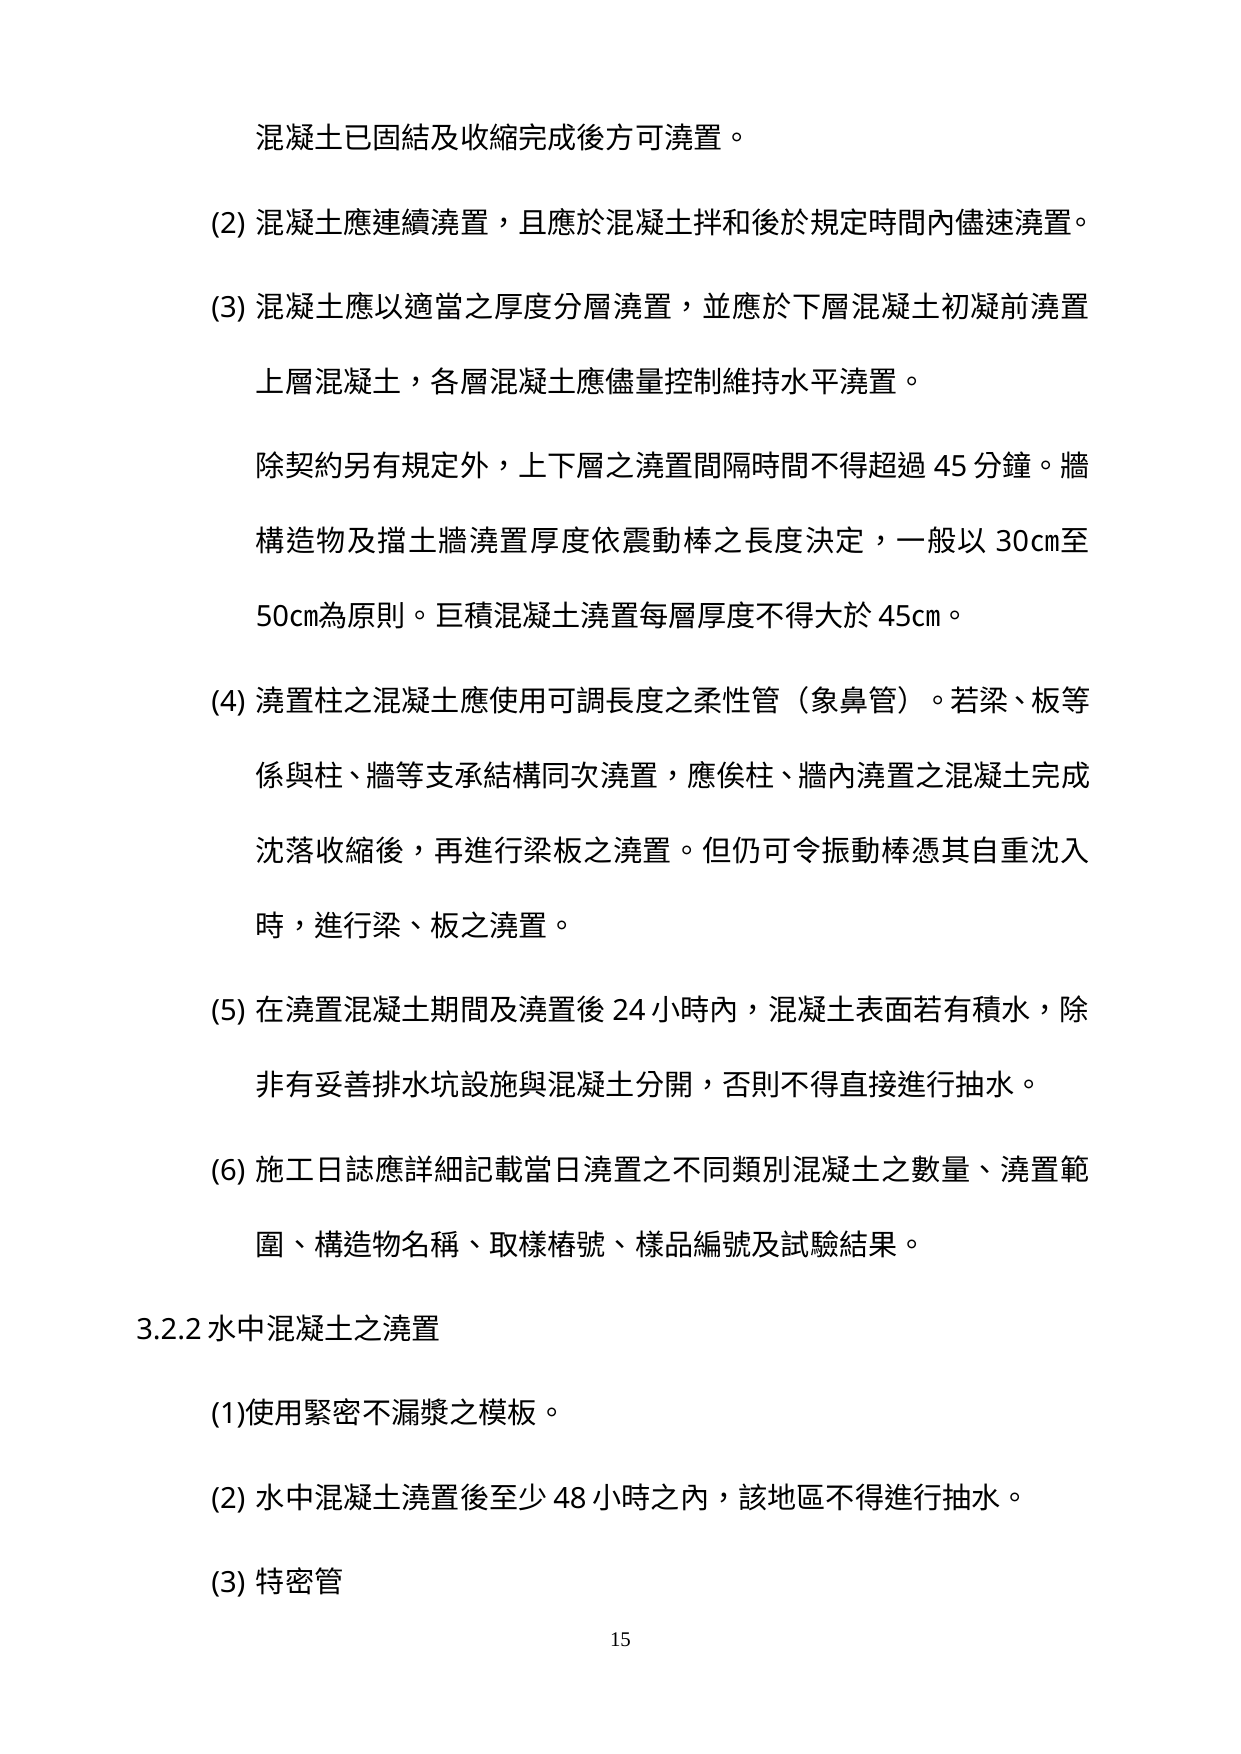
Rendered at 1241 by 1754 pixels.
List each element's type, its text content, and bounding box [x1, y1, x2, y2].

table_header [1093, 89, 1157, 1617]
table_header [86, 89, 133, 1617]
table_header 經濟部水利署施工規範 第03310章 結構用混凝土 92年04月07日經水工字第09205001810號函頒 96年04月20日經水工字第09605002150號函修訂 102年11月22日經水工字第10205270970號函修訂 104年11月30日經水工字第10405293570號函修訂 105年09月02日經水工字第10505207090號函修訂 109年02月13日經水工字第10905030160號函修訂 111年01月28日經水工字第11105041470號函修訂 1. 通則 1.1 本章概要 說明場鑄混凝土之材料、設備、施工及檢驗等相關規定。 1.2 工作範圍 包括混凝土之拌和、輸送、澆置、搗實、表面修飾、養護、接縫處理、止水帶、檢驗、評估及混凝土附屬品等相關工作。 1.3 相關章節 第03150章 混凝土附屬品 1.4 相關準則 (1) CNS 61卜特蘭水泥 (2) CNS 486粗細粒料篩析法 (3) CNS 490粗粒料（37.5mm以下）洛杉磯磨損試驗法 (4) CNS 491粒料內小於試驗篩75μm CNS 386材料含量試驗法(水洗法) (5) CNS 1167 使用硫酸鈉或硫酸鎂之粒料健度試驗法 (6) CNS 1171 粒料中土塊與易碎顆粒試驗法 (7) CNS 1174 新拌混凝土取樣法 (8) CNS 1176 混凝土坍度試驗法 (9) CNS 1231 工地混凝土試體製作及養護法 (10) CNS 1232 混凝土圓柱試體抗壓強度檢驗法 (11) CNS 1237混凝土拌和用水試驗法 (12) CNS 1238 混凝土鑽心試體及鋸切長條試體取樣法 (13) CNS 1240 混凝土粒料 (14) CNS 1241混凝土鑽心試體長度之測定法 (15) CNS 3036混凝土用飛灰及天然或煆燒卜作嵐攙和物 (16) CNS 3090預拌混凝土 (17) CNS 3091 混凝土用輸氣附加劑 (18) CNS 5646混凝土內之棒形振動器 (19) CNS 5648混凝土模板振動器 (20) CNS 12283混凝土用化學摻料 (21) CNS 11297混凝土圓柱試體蓋平法 (22) CNS 12549 混凝土及水泥砂漿用水淬高爐爐碴粉 (23) CNS 12891 混凝土配比設計準則 (24) CNS 12833流動化混凝土用化學摻料 (25) CNS 13407 細粒料中水溶性氯離子含量試驗法 (26) CNS 13465 新拌混凝土中水溶性氯離子含量試驗法 (27) CNS 13618 粒料之潛在鹼質與二氧化矽反應性試驗法（化學法） (28) CNS 13961 混凝土拌和用水 (29) CNS 14703硬固水泥砂漿及混凝土中水溶性氯離子含量試驗法 (30) CNS 15286 水硬性混合水泥 1.5 資料送審 1.5.1 拌和廠資料 廠商應依據CNS 3090之規定提送有關混凝土組成材料來源及拌和計畫書，供監造單位審核。該計畫書應說明拌和廠資格、設備型式、位置、所採用之拌和設備與單位產量及材料供應資料。 1.5.2 相關試驗報告 (1)驗證報告 供應單一工程混凝土總量≧5,000m3之拌和廠，應檢附經政府機關、財團法人或學術機構等驗證單位依據CNS 3090驗證合格之證明文件，經監造單位審核通過後方得供料；驗證單位應通過依標準法授權之產品驗證單位認證機構認證。 混凝土總量<5,000m3者得由拌和廠自備資料送審，應檢送符合CNS 3090之自主檢查表及廠商確認單，送機關備查。 (2)配比設計 A.當同一規格之混凝土，其契約總量大於2,000m3時，須進行配比設計，惟數量在2,000m3以下或屬緊急工程經機關同意者，廠商得提送相同拌和廠1年內經監造單位核可之配比設計。 B.預力混凝土無論數量多寡，均須進行配比設計。 C.配比設計須符合CNS 12891之規定。 D.配比設計所提送資料中至少須包括下列資料： a.水泥、礦物摻料及化學摻料：提出符合本規範之證明文件或試驗報告。 b.粒料物理性質試驗結果。 c.粗、細粒料之級配資料，列成表格或線圖。 d.粒料、礦物摻料與水泥之比重。 e.水與膠結料之重量比。 f.坍度。 g.混凝土抗壓強度(fc’) 。 h.配比設計之要求平均抗壓強度(fcr’) 1.5.3 其他送審文件： (1)廠商與預拌混凝土廠所訂之合約，使用影本時需加蓋與正本相符章。 (2)預拌混凝土品質保證書(附件一)。 (3)預拌混凝土產製之工廠登記證影本。 (4)混凝土送貨單(附件二)。 送貨單應包含下列資料: A.預拌混凝土公司名稱及廠名、廠址、電話。 B.交貨單編號(或契約編號)、車次。 C.日期。 D.車牌號碼、總重、空重及淨重。 E.工程名稱及地點。 F.混凝土之等級(如SCC等級)或配比編號。 G.混凝土數量(交貨及累計數量)：以立方公尺計。 H.混凝土裝運時間(出廠、到達、卸料完成)。 I.規格(28日強度、設計坍度、最大粒徑、設計坍流度、水膠(灰)比)。 J.材料型式與重量(水泥、爐石、飛灰、附加劑) K.骨材重(3分石、6分、細骨材、用水量) 2. 產品 2.1 材料 2.1.1混凝土材料規格 混凝土拌和材料包括水泥、粒料、水、化學摻料及礦物摻料等，各種組成材料與拌和水用量、粒料尺寸及坍度或坍流度等應按照配比設計及試拌結果之數值，本款下表之各項數據僅供配比設計時之參考。 2.1.2水泥 (1)除契約另有規定外，一般構造物所使用之水泥應符合CNS 61卜特蘭水泥之規定。在同一單元之混凝土澆築作業中，不同廠牌之水泥不得混合使用。凡受潮結塊、硬化或有硬化現象之水泥，不得使用。 (2)工程若允許使用水硬性混合水泥應符合CNS 15286規定，且不得再添加其他礦物摻料。 2.1.3 粒料 細粒料:包含天然砂、加工砂或兩者之組合砂。 粗粒料:包含礫石、軋碎之礫石、碎石或上述材料之組合。 粗、細粒料級配及品質應符合CNS 1240規定，其相關檢驗應符合下表之規定。 2.1.4水 混凝土拌和用水需符合CNS 13961規定。 2.1.5 化學摻料 化學摻料應符合CNS 12283、CNS 12833規定，輸氣劑應符合CNS 3091規定： A型: 減水劑 B型：緩凝劑 C型：早強劑 D型：減水緩凝劑 E型：減水早強劑 F型：高性能減水劑 G型：高性能減水緩凝劑 流動化混凝土用化學摻料： 第一型 塑化劑 第二型 塑化及緩凝劑 2.1.6礦物摻料 (1)除契約另有規定外，無論礦物摻料含量多寡，皆應提送配比設計資料，經監造單位核准後使用。 (2)飛灰做為膠結料時，應符合CNS 3036之F類規定，且飛灰使用量不得超過總膠結料重量之20%。 (3)水淬高爐爐碴粉做為膠結料時，應符合CNS 12549之規定，且水淬高爐爐碴粉使用量不得超過總膠結料重量之50%。 (4)飛灰與水淬高爐爐碴粉同時做為膠結料時，其總量不得超過總膠結料重量之50%，且飛灰使用量不得超過15%。 2.2 品質管理 2.2.1 混凝土供應以使用「預拌混凝土」為原則；使用「工地拌和混凝土」需經機關許可，並依本規範及「公共工程工地型預拌混凝土設備設置及拆除管理要點」規定辦理。 2.2.2 廠商購買預拌混凝土時應考慮預拌混凝土之品質、產能及運送應能符合工程施工所需及不影響工程施工進行，廠商對所選定之預拌混凝土廠及混凝土品質應負完全責任。 2.2.3預拌混凝土品質不符合規定，經通知未依期限改善，或拌和廠供應其他工程使用不符合契約規定之材料者，監造單位得要求廠商改至其他預拌混凝土廠購買，廠商不得拒絕，其造成之一切損失概由廠商負責。 2.2.4監造工程司認為有必要或對混凝土品質有質疑時，得要求至預拌混凝土廠進行必要的取樣檢驗、設備檢查及列印拌和機操作台電腦配比報表，廠商應要求預拌混凝土廠配合辦理，如預拌混凝土廠拒絕配合辦理，監造工程司得要求廠商改至其他預拌混凝土廠購買，廠商不得拒絕，其造成之一切損失概由廠商負責。該項取樣之檢驗費用，如檢驗合格，費用由機關負擔，如不合格則由廠商負擔。 2.2.5廠商於訂約後，若適當運距內之合法預拌混凝土工廠，均無法供應滿足工程質與量需要之混凝土，經機關同意改設置工地型混凝土拌和設備；其審查程序及改置設備準備過程，不得為該混凝土項目停止施工之原因；其所延誤之工期，應以設置工地型混凝土拌和設備期間預拌混凝土工廠實際供應短少量所影響工期，經機關核定後納入展延工期辦理。因改採用工地型混凝土拌和設備所增加設置所需組拆、租金及規費等契約項目及費用，依契約第19條契約變更第(五)款之規定辦理。 3. 施工 3.1 準備工作 3.1.1 施工設備 (1)拌和車:輸送之拌和車，其攪拌速率、混凝土之均勻性應符合CNS3090規定辦理。 (2)瀉槽 A.瀉槽之襯裡應為表面光滑。 B.瀉槽之設置應使混凝土能連續流動，坡度不得陡於垂直向1比水平向2(V/H=1/2)，亦不得緩於垂直向1比水平向3(V/H=1/3)。若瀉槽必須使用較大之坡度時，其出口端應設置擋板，以避免粒料分離。 C.瀉槽長度超過600㎝者，其出口應以漏斗承接。 D.瀉槽使用後應以水清洗乾淨，以免混凝土硬化堆積於其上。清洗瀉槽後之水不得流入構造物範圍內。 (3) 泵送機：依混凝土之規格、粗粒料之最大粒徑、坍度、輸送距離及輸送高度，選用不致造成粒料析離或塞管之泵送機。 (4) 可調長度之柔性管（象鼻管） A. 使用金屬製、橡膠製或塑膠製之柔性管，其管徑應不小於最大粒徑之8倍，並防止混凝土粒料分離。 B. 柔性管之設置應使混凝土得以連續流動，且其出口與最終澆置點之距離於水平及垂置方向均不得大於150㎝。鄰近伸縮縫處之水平距離不得大於90㎝，每次使用後應清洗乾淨。 (5) 推車 A. 混凝土澆置不易之地點得以推車運送，輸送距離不得超過60m。 B. 推車應於架立之高架之走道版上通行，不得與結構體之鋼筋或埋設物接觸。 (6) 混凝土搗實設備 混凝土澆置時應以適當之設備搗實，搗實時間應適當以避免產生泌水、粒料析離、埋設物位移或模板支撐破壞等。 3.1.2 澆置前之準備 (1) 澆置面之之處理： 於既有混凝土上再澆置新拌混凝土時，須除去原有混凝土面之乳沫及其他雜物，使表面粗糙，並溼潤後覆以與原混凝土相同水灰比之水泥砂漿，厚度1.5 cm~2.5 cm，在水泥漿初凝前澆置混凝土，以確保新、舊混凝土妥善接合。 混凝土係澆置於土壤表面時，應先將表面之雜物及有機物質清除，並整平。 (2) 模板及鋼筋：應於澆置混凝土前清理乾淨避免積水，模板脫模劑塗抹均勻，鋼筋不得有浮銹並應紮固妥善，使具有規定之保護層，以確保鋼筋符合圖說之位置。 (3) 埋設物：混凝土內之預埋物，應依照設計圖說位置準確定位並妥為固定，避免因碰撞或混凝土搗實而發生位移。 (4) 實施自主檢查：混凝土澆置前之各項工作項目如鋼筋、模板、埋設物及其他相關作業應實施自主檢查，以確保各項作業確實完成。 (5) 澆置前之通知 A.澆置混凝土前應通知監造工程司，未經監造工程司同意，不得於構造物之任何部位澆置混凝土。 B.經監造工程司查驗未合格者，廠商應即時進行改善，並延後澆置時間，經再次查驗通過後，方得澆置混凝土。 3.1.3 混凝土之輸送 (1)除契約另有規定外，混凝土自開始拌和至運達工地完成澆置之時程應在90分鐘內；超過90分鐘仍未澆置完畢，除經監造工程司同意者外，該車剩餘之混凝土應運離工地不得使用，其所造成之一切損失由廠商負責。但如混凝土有添加本章之第2.1.5款(1)之B型、D型、G型或第二型流動化混凝土用化學摻料，而時間未超過120[ ]分鐘者，應辦理坍度或坍流度試驗，經監造工程司認定能達到規定坍度或坍流度時，得同意使用。 (2)每一車預拌混凝土送達工地卸料前，混凝土供應商應提送二份送貨單，廠商應詳細核對送貨單之資料及填寫到達時間、完成澆置時間及澆置位置，如未隨車備有送貨單、貨品不符合契約規格時應運離工地不得使用。該車混凝土澆置完成後，由廠商簽名收存1份、1份交司機攜回混凝土廠。 (3)混凝土輸送至卸料端應有適當之裝置，且能保持連續輸送以避免粒料析離。 (4)混凝土自出料口至澆置面之距離應適當，以避免衝擊力過大及造成粒料析離。 (5)混凝土澆置後，所有輸送設備應立即清洗乾淨，其廢水及廢棄物應依規定集中處理。 3.2 施工方法 3.2.1 澆置之一般規定 (1) 水平構材或水平斷面之混凝土，必需待支承之垂直構材或斷面之混凝土已固結及收縮完成後方可澆置。 (2) 混凝土應連續澆置，且應於混凝土拌和後於規定時間內儘速澆置。 (3) 混凝土應以適當之厚度分層澆置，並應於下層混凝土初凝前澆置上層混凝土，各層混凝土應儘量控制維持水平澆置。 除契約另有規定外，上下層之澆置間隔時間不得超過45分鐘。牆構造物及擋土牆澆置厚度依震動棒之長度決定，一般以30㎝至50㎝為原則。巨積混凝土澆置每層厚度不得大於45㎝。 (4) 澆置柱之混凝土應使用可調長度之柔性管（象鼻管）。若梁、板等係與柱、牆等支承結構同次澆置，應俟柱、牆內澆置之混凝土完成沈落收縮後，再進行梁板之澆置。但仍可令振動棒憑其自重沈入時，進行梁、板之澆置。 (5) 在澆置混凝土期間及澆置後24小時內，混凝土表面若有積水，除非有妥善排水坑設施與混凝土分開，否則不得直接進行抽水。 (6) 施工日誌應詳細記載當日澆置之不同類別混凝土之數量、澆置範圍、構造物名稱、取樣樁號、樣品編號及試驗結果。 3.2.2水中混凝土之澆置 (1)使用緊密不漏漿之模板。 (2) 水中混凝土澆置後至少48小時之內，該地區不得進行抽水。 (3) 特密管 A. 特密管直徑為20～25㎝，上端裝有漏斗之不透水管，漏斗頂端應加設50㎜×50㎜網目之鋼網，以防堵塞。 B.特密管應妥為支撐，使其出口得在整個工作面上方自由移動，並得以在必須減緩或中斷混凝土流出時，迅速將管降下。 C. 澆置時應維持混凝土之連續流動，並使澆置之混凝土均勻分佈。特密管之移動及升降應妥為控制。 D. 各特密管應有適當之間距，以免造成粒料分離。 E. 澆置混凝土時，特密管下端應伸入已澆置混凝土表面下至少2 m。 F. 特密管不得水平移動，當特密管中混凝土不易自由卸出時，可將特密管上、下垂直移動，惟落差不得超過30㎝。 (4)用特密管或設有底門之吊斗，於水中澆置混凝土時，應維持適量連續施工，澆置位置應儘量維持靜水狀態，不得已時，亦須使水之流速在3m/min以下，水中澆置之混凝土面應大致保持水平面。 (5) 水中吊斗 A.使用無頂之水中用吊斗，其底門於吊斗卸料時應可自由向外打開。 B.將吊斗裝滿混凝土後緩慢降至待澆置混凝土之表面上，吊降之速率應避免水流過度擾動。 C. 緩慢將混凝土卸出，完成後再緩慢將吊斗吊出。 3.2.3低溫之澆置作業 周圍氣溫為5℃且繼續下降時，應採取下列任一種措施，保護已澆置之混凝土： (1) 加溫 A. 將模板或構造物周圍包覆加溫，使其內之混凝土及氣溫保持在13℃以上。完成澆置之混凝土應維持該溫度7天。 B. 於混凝土養護期間加溫時，其周圍之相對溼度應維持不低於40﹪。火爐、烤板或加熱器應妥為佈設，使熱量均勻分佈。燃燒之廢氣體應排至包圍體外部。 C.於7天之養護期過後，以最多每天降低7℃之速率，逐漸降低混凝土周圍之溫度，直到與外界之氣溫相同為止。 D. 於實施加溫作業期間，應派人看守並備妥防火設施。 (2) 保溫 A. 以適當之隔熱材料覆蓋與外界溫度隔離，使混凝土維持至少13℃以上之溫度7天。隔熱材料之種類與厚度應經監造工程司核可。 B. 混凝土上方除隔熱層外，應再覆以油布或其他經核可使用之防水材料。 3.2.4高溫之澆置作業 (1) 周圍溫度超過32℃以上時，應於澆置混凝土前，將模板及鋼筋等以水或其他方式適當降溫。 (2) 為避免澆置後混凝土之溫度過高，應採取下列措施保護已澆置之混凝土： A. 以適當方式遮蔽防止混凝土直接受到日曬。 B.採用冷水噴灑或以溼潤之粗麻布或粗棉墊覆蓋，使模板保持潮溼。 3.2.5 搗實 (1) 混凝土澆置時鋼筋、預埋件周圍及模板角落處之混凝土應確實搗實。 (2) 混凝土搗實原則上應使用符合CNS 5646之內振動器;外部振動器應經工程司同意後方可使用，外部振動器應符合CNS 5648之規定。 (3) 所有混凝土澆置15分鐘內，應即使用振動器振動，但振動時不可觸及模板、鋼筋及埋設物，以避免鋼筋、預埋管件及預力鋼材發生位移。 振動時應避免在混凝土表面造成泌水或造成粒料析離。 (4)混凝土搗實時應確實將振動器插至先澆置之下層結構體混凝土內，插入深度應約為10㎝，並避免過度振動。 (5) 若模板內振動之方式可能造成預埋件之損壞，即不得使用內部振動機。 3.2.6接縫 混凝土接縫之設置依位置可分水平接縫及垂直接縫二種；接縫依功能又可區分為施工縫、伸縮縫、收縮縫等三種。 (1) 施工縫、伸縮縫 A. 施工縫應設置於對結構強度影響最小之處。除按工程圖說或施工計畫設置之預定施工縫外；若有需設置非預定之施工縫(如遇大雨、混凝土運輸不及或其他施工問題致混凝土澆置中斷)，其施工縫之設置位置、形狀及處理方式須以書面經監造單位同意。 B.施工縫之位置應符合下列規定 (a)版、小梁及大梁之施工縫應設置於其垮度中央三分之一範圍內。 (b)大梁上之施工縫應設置於至少離相交小梁兩倍梁寬之處。 (c)牆及柱之施工縫應設於其與小梁、大梁或版交接之頂部或底部。 (d)施工縫宜與主鋼筋垂直。 (e)除設計圖說另有規定外，小梁、大梁、托肩、柱頭版及柱冠須與樓版同時澆置。 C. 水平與垂直施工縫或伸縮縫之位置及細節應依設計圖說施工，設計圖說未提供位置或細節圖說時，廠商可自行繪製施工縫或伸縮縫之詳細圖說併接縫設置之位置圖，送監造工程司審查同意後施工。 除契約另有規定及依結構計算需求外，垂直向施工縫及伸縮縫之設置間距以不超過20M為原則。 D.接縫如有應力傳遞或避免位移時應使用剪力鋼筋橫穿施工縫或伸縮縫，如混凝土之厚度足夠且混凝土剪力榫之強度可抵抗應力傳遞或側向位移時，可設計使用混凝土剪力榫。施工縫如已設計有與接縫垂直之鋼筋者，可免設剪力筋或混凝土剪力榫；伸縮縫所設置之剪力筋需使一端固定另一端能自由伸縮。增設之止水帶或剪力筋須經監造工程司同意後辦理。 伸縮縫接縫應以適當材料填塞及隔開，俾利混凝土有熱漲冷縮及變位之功能。除契約另有規定外，填塞材料可使用保力龍、發泡棉。 E. 施工縫之處理 除契約另有規定外，施工縫之處理規定如下： (a)為施工縫粘結性，澆置銜接混凝土前應清除已硬化混凝土表面之乳沫及鬆動物質，露出良好堅實之混凝土，凹凸深度約0.6 cm達露出粗粒料程度，以形成連接。 (b)接縫表面之清除打毛工作應使用高壓水、噴濕砂法或其他經核可之方式處理。 (c) 施工縫應先將表面清理溼潤後覆以與原混凝土相同水灰比之水泥砂漿，厚度1.5 cm~2.5 cm，在水泥漿初凝前澆置混凝土。澆置水泥砂漿前應保持澆置面濕潤。 F.清理接縫之混凝土表面時應避免損及止水帶。 G. 沿預力鋼材方向、埋設物或開孔處，應避免設置接縫。 (2) 收縮縫 為避免混凝土版構造物因收縮而產生不規則裂縫，應設置收縮縫。 A. 除契約圖說另有規定外，縱向及水平向之鋸縫之間隔為5M，其鋸縫之深度約為版厚之四分之一但不小於為25mm、寬度為5mm。鋸縫應整齊、清潔、平直。 B. 鋸縫應於混凝土舖面澆置後8至24小時內施作，為確保鋸縫於前述時限內完成，必要時得允許廠商夜間施工。 C. 鋸縫時損壞之養護膜應於受損20分鐘內，設法予以替換或更新以免舖面邊緣及表面失去保護。 D. 鋸縫完成後，應用水或空氣噴射或兩者兼用徹底清除鋸縫內之任何有害物質並乾燥之。 E.為避免碎石等堅硬異物進入收縮縫，乾燥後之鋸縫應以填縫劑依照製造廠之使用說明予以填滿。 3.2.7止水帶 (1) 止水帶可分為可撓性聚氯乙烯(PVC)、天然橡膠、合成橡膠等材質。不同止水帶每批進料時至少取樣1次，使用正字標記產品，其已依規定辦理之檢驗項目，得免重行檢驗。 A.除契約另有規定外，可撓性聚氯乙烯(PVC)之種類、尺度及品質應符合CNS3895及下表規定 B.天然或合成橡膠止水帶:依不同設施需具備之止水帶功能訂定標準。 (2) 施工縫或伸縮縫，如有防止滲水需求者必須使用止水帶；止水帶應儘可能減少續接，如無法避免需續接，應以熔接或經監造工程司同意之方式續接，銜接處不得有滲漏現象。 (3) 牆上之水平施工縫，其止水帶應以適當夾具固定，於混凝土澆置前裝設完成，並使其一半寬度露出完成之混凝土面，止水帶周圍之混凝土應充份搗實以使密合。澆置次一層混凝土時應小心施作，於硬化混凝土面之乳沫移除後，應先澆置止水帶周圍及上方部分並充份搗實，然後繼續澆置其餘之混凝土，並應確保止水帶不致遭內部振動器或其他工具扭曲或損壞。 (4) 垂直伸縮縫及施工縫，其止水帶應以適當夾具固定，於混凝土澆置前裝設完成，並使其一半埋入混凝土中，另一半露出於準備下次澆置之相鄰混凝土部位，並應確保止水帶位置完全正確，且其周圍之混凝土均已搗實。 3.2.8開口、預埋件及其他需求 (1) 應依契約設計圖說之規定，提供及安裝埋件。 (2) 於混凝土澆置前，應確認每個埋件之正確尺度及位置，並經監造工程司查驗後做成記錄。 3.2.9鏝平、掃飾 橋面、版面或路面應使用刮皮或修面機整平，並由工人以鏝板修平。如表面須保持粗糙面時，應以長柄軟掃同方向掃刷，力求整齊一致之紋路。 3.2.10混凝土顏色 外露部分混凝土之養護劑或脫模劑一經核可，除非經工程司同意，否則不得以任何因素改變混凝土之均勻顏色。 3.2.11混凝土澆置完成後，廠商應於明顯位置以紅漆標示當日澆置完成部分之樁號、高程及澆置日期。並於監造報表內記載澆置範圍(樁號)、高程、數量(註明強度)、坍度試驗、圓柱試體製作時之澆置樁號等。 3.2.12 施工中檢驗及完工後之初驗、驗收等指定鑽孔位置經鑽孔，廠商均應以同強度之混凝土回填補實。 3.3 清理 3.3.1污染之避免及清除 (1) 在混凝土澆置後，尚未達到初凝前，應立即清除積存在外露鋼筋上及鄰近混凝土表面之漏漿模板表面上之泥垢。 (2) 施工中應保護混凝土構造物不受結構鋼構件之鐵銹或其他有害物質之污染。 (3) 若發生污染，應將污染去除，並使混凝土恢復原有之顏色。 3.3.2損壞部分之修補 (1) 於工程之最終驗收之前，將混凝土表面、角隅受損處仔細修補。 (2) 經許可進行修補之表面，應將受損部位整修至平滑之狀況。 (3) 混凝土之整修工作未達監造工程司要求者，應將其打除重作。 3.4 養護 3.4.1 除契約另有規定外，混凝土的養護依下列方式擇一辦理。 3.4.2水及覆蓋物養護：混凝土養護應在澆置完成，混凝土表面浮水消失後即速進行養護，養護之時間不得少於7天。 3.4.3液膜養護劑養護：液膜養護劑應在不影響混凝土表面外觀及不適用溼治法之情況下經監造工程司許可後始得使用，使用養護劑前應將廠牌及使用說明書等相關資料報經監造工程司核准。 混凝土面先以水全面溼潤，並於水漬消失後立即塗敷養護劑，養護劑使用前應徹底攪拌，並於混合後1小時內塗敷使用。 養護劑塗敷完成後，應保護其不致受損至少10天。若有受損則應補行塗敷養護劑。 3.5 保護 3.5.1混凝土充分硬化至足以承擔載重前，不得施加載重。 3.5.2接縫之保護 (1) 需填充封縫料之接縫以及作為施工縫之表面應予保護。養護劑不得沾染黏結面。 (2) 接縫面及相鄰混凝土應確實作養護。 3.5.3鋼筋之保護 (1) 模板拆除後，長時間露出混凝土表面之鋼筋應塗以純水泥漿保護。 (2) 鋼筋準備搭接延伸或組立模板之前應清除附於鋼筋上之硬化水泥漿及其碎屑。 3.6 瑕疵混凝土 混凝土強度、飾面、許可差、或水密性不符合規範標準者，視為瑕疵品，應依照本章規定或依工程司指示予以補強、修補、或更換。補強時需用環氧樹脂砂漿，修補時須用水泥砂漿。 3.7 檢驗 3.7.1除契約另有規定外，材料及施工品質之檢驗，依據「經濟部水利署廠商品質管制規定」之規定辦理。 3.7.2各項檢驗依編列之檢驗項目及數量辦理，施工期間因工程變更設計增減工程數量或監造工程司認為有必要時得增減檢驗項目及數量(頻率)，廠商不得拒絕，該增加之檢驗費由機關負擔。 品質檢驗不合格依規定辦理再驗、拆除重做之各項檢驗、未做圓柱試體依規定所做鑽心試驗及其他因廠商之過失所辦理之檢驗，其相關費用概由廠商負擔。 3.7.3 除契約另有規定外，各項檢驗廠商須依規定頻率提出申請及會同監造單位辦理試體取樣、樣品簽名、送驗，機關得視需要改以會驗方式辦理。 3.7.4混凝土檢驗 除契約另有規定外，混凝土之檢驗項目如表1。 表1 混凝土各項材料及施工之檢驗項目 3.8 圓柱及鑽心抗壓強度試驗 3.8.1依規定需辦理圓柱試體製作及鑽心取樣之構造物，其應辦試驗之組數依不同強度個別計算，列表據以執行，並編列檢驗費用。 契約工作數量增減時，依本章規定頻率增減試驗組數。 3.8.2 除契約另有規定外，凡混凝土厚度不小於15 cm且鑽心無損害鋼筋及混凝土結構者均需辦理鑽心，必要時監造工程司得於施工期間增加鑽心試驗次數或指定其他構造物辦理鑽心試驗；增加辦理之鑽心試驗費用由機關增列。 3.8.3混凝土鑽心試體取樣，1組以3個試體為原則。 (1) 鑽心取樣前，廠商應提出申請並會同監造工程司取樣、試體簽名、送驗、會驗及試驗報告簽名等。未會同辦理之所有鑽心試體，機關一概不予承認，所有過失及損失完全由廠商負責。 (2) 除契約另有規定，鑽心頻率規定如下： A. 坡面工構造物混凝土之鑽心試體取樣：每1000m2鑽取試體1組，餘數達100 m2以上者，須增加1組試體。依構造物斷面尺度需要，得於同一斷面之各層坡面、戧台分別取樣，並辦理厚度檢驗。 B. 擋土牆、基腳、箱涵、混凝土異型塊及其他構造物之鑽心試體取樣：每500m3鑽取試體1組，餘數達50 m3以上者，須增加1組試體。 (3) 除契約另有規定外，鑽心試體取樣位置由監造工程司指定，其位置應為具有代表性之地點。取樣時應避開鋼筋、埋設物或混凝土接縫，以免損害結構物之強度及影響試驗結果。 (4) 鑽心試體取樣後及試驗前，應先確認試體無異議後，始得進行試驗，試驗前如試體有瑕疵或異議，應經監造工程司確認及同意後在原鑽取位置100cm範圍內重新鑽取試體。 廠商未依約定時間會驗或試體試驗前無提出異議，其試驗結果廠商不得異議。 3.8.4鑽心試體試驗結果判定： 凡有下列規定之一者，判定該組試體所代表之混凝土數量為不合格。 (1) 1組3個試體之平均抗壓強度低於設計強度之85%者。 (2) 1組3個試體中任一試體抗壓強度低於設計強度之75%者。 3.8.5凡經鑽心試驗評定為不合格但合於下列情形之一者，得申請再驗。 (1) 1組3個試體平均強度達設計強度之85 %以上，且單一試體在設計強度之70 %以上及未達設計強度之75 %者。 (2) 1組3個試體平均強度達設計強度之80 %以上及未達設計強度之85 %，且任單一試體在設計強度之75 %以上者。 廠商申請再驗應於試驗後3日內以書面提出並經機關同意後，由工程司及廠商會同就該組鑽心試體代表之混凝土再行鑽取1組3個試體，此3個試體應分散於該區間範圍內，不得集中鑽取。試驗結果符合規定者，判定為合格，否則仍以不合格處理。鑽心判定為不合格之該組試體所代表之混凝土再驗以1次為限。同一工程鑽心不合格再驗組數以2組為限。再驗之一切費用由廠商負擔。 3.8.6除契約另有規定外，鑽心不合格之混凝土構造物依下列規定辦理： (1)拆除鑽心不合格位置前後各10M範圍之構造物；屬於混凝土塊者，拆除該鑽心不合格之混凝土塊及前後編號各10個混凝土塊。 (2) 追蹤不合格位置之前後不同位置或前後不同日期所施工相同強度、相同水灰比之混凝土，直至合格為止，以確定其餘應拆除之範圍。每次追蹤鑽心之位置以10M為間隔鑽取試體1組；屬於混凝土塊者，則依編號順序每10個混凝土塊鑽取試體1組。 (3) 前款應拆除之範圍廠商應重做，所有一切損失(包括工期及拆除重做之工資材料)，概由廠商負擔。不合格範圍外構造物如受拆除行為影響，其相關費用及損失亦由廠商負擔。重做應依規定頻率作坍度、圓柱試體、鑽心及其他必要之檢驗，所有費用由廠商負擔。 (4) 機關為符合公共利益之特定需要，應拆重作之混凝土，經適當評估認定結構無不安全之虞者，得以「不拆除亦不予計價」方式處置，該不予計價之混凝土包括混凝土澆置所需之工料費。為評估認定所需之一切費用(如鑽心試驗、載重試驗、非破壞性檢測、結構分析…等)由廠商負擔。 經認定得不拆除重做之混凝土及其周邊結構物，如需補強者，其費用由廠商負擔。 3.8.7 混凝土圓柱試體製作及頻率規定如下： (1) 適用混凝土鑽心試體取樣之構造物其圓柱試體製作頻率規定如下： A. 各種不同強度之混凝土量每200 m3作試體1組，餘數達40 m3以上者增做1組。 B.同一種配比混凝土的總數量在40m3以下者，得免做圓柱試體。 (2) 不適用混凝土鑽心試體取樣者，圓柱試體製作頻率如下: A.鋼筋設計密集者、襯砌排塊石之背填混凝土等，各種不同強度之混凝土，每120m3作試體1組，餘數達40 m3以上者增做1組。 B.特殊構造物者，如水庫工程(壩體、溢洪道、取出水工、防淤隧道、引水隧道等)、攔河堰工程(堰體、排砂道、跌水靜水池等)、橋梁、水門、房屋建築等，各種不同強度之混凝土，每100m3作試體1組，餘數達40 m3以上者增做1組。 (3) 圓柱試體取樣、製作及養護等相關規定： A. 混凝土圓柱試體取樣除契約另有規定外，以在混凝土輸送至澆置位置取樣為原則(監造工程司得視需要於輸送管之管尾取樣)。 B.混凝土圓柱試體每組製作3個，作28天抗壓強度試驗。 為預測28天抗壓強度之需要，得增作2個試體，作7天抗壓強度試驗，應於核定之監造計畫載明，如施工中認有必要時應書面通知廠商配合辦理，並覈實計價。 圓柱試體應在澆置處由廠商所指派專業人員製作。監造工程司以不褪色之油性筆書寫工程名稱、澆置日期、澆置位置、設計強度及簽名等資料於紙上，於圓柱試體製作完成後將該紙張浮貼於圓柱試體上。監造工程司得視需要指定取樣製作圓柱試體。 C. 圓柱試體製作完成後應集中放置於監造工程司指定之地點，靜置及保護至少24小時後再運往實驗室，依CNS 1231之規定養護。 3.8.8圓柱試體試驗結果評估及不合格之處理： (1) 7天抗壓強度： 契約規定增作2個圓柱試體者，其7天材齡之抗壓強度如未達設計強度之70%，監造工程司得要求廠商檢查全盤拌和操作情形及各組成材料之供應狀況，並提出檢討分析，以確保混凝土品質之穩定性並符合規範要求。 (2) 每一種配比混凝土之圓柱試體28天材齡抗壓強度，應同時符合下列二條件方為合格： A. 連續3組試體抗壓強度平均值高於或等於規定強度f'c值。 B. 無任一組試體之強度低於(fc’-35kgf/cm2)。 (3)有前款之一評定為不合格者，不合格之混凝土依下列規定辦理: (4) 圓柱試體製作組數達3.8.8(4)C之規定，應以本署制式評估表(附件三)辦理評估，並按照品質評估處理標準之規定處理。 A. 混凝土之品質評估，以同強度、同工項之混凝土試體28天抗壓強度為基準。 B. 各組圓柱試體應依試體製作日期先後順序排列，不得任意調動順序。 C. 同強度、同工項之混凝土圓柱試體數量未達15組，不用進行評估；15組以上，每次評估以30組為原則，最後一次評估不得少於15組。評估方式可參考ACI 214繪製品質控制圖，包括個別強度試驗控制圖，5組試驗強度移動平均控制圖及10組試驗差值移動平均控制圖。 (5) 混凝土圓柱試體未依期送驗或未製作者，依下列規定辦理： A.契約規定增作2個圓柱試體，作7天之抗壓強度試驗，試體材齡逾第10天期限後試驗者，處該組試體所代表之混凝土工料費之5 %為罰款。 B.3個圓柱試體材齡達28天時做抗壓強度試驗，試體材齡逾第35天期限後試驗者，處該組試體所代表之混凝土工料費之10%為罰款。 C.廠商未依照規定製作圓柱試體、未適當保護試體致損壞或遺失者，得補做鑽心試驗，鑽心符合3.8.4規定者，處該組試體所代表之混凝土工料費之10 %為罰款；如鑽心不符規定，則該組試體所代表之混凝土數量不予計價，並應拆除重做。 應拆除重做之混凝土，依本章第3.8.6款第(3)規定辦理，但得依本章第3.8.6款第(4)規定辦理。 (6) 混凝土施工品質單次評估其變異係數大於下表之規定者，處該次評估資料表全部混凝土工料費之3%為罰款。 3.8.9 判定為拆除重做或不計量不給價之混凝土不再另扣處該批混凝土之其他罰款；除契約另有規定外，同批混凝土之罰款係累加計算，其罰款總數不得超過該批混凝土之契約價金。各項罰款應通知廠商繳交，如尚未繳交且已估驗付款則應於次期估驗款中扣回或通知廠商於期限內繳回。 4. 計量與計價 4.1 計量 4.1.1 不同強度之混凝土按設計圖說體積以立方公尺計量。 4.1.2 各項檢驗費按[組][次][ ]計量。 4.1.3 因切除或敲除過度而修補之混凝土，或用於修補或更換瑕疵部位之混凝土，均不予計量。 4.1.4 經檢驗判定不合格所代表之數量均不予計量。 4.1.5 除契約另有規定外，本章工作之附屬工作項目將不予計量，其費用應視為已包含於有關混凝土項目計價之項目內。 4.2 計價 4.2.1 本章之工作依契約之不同強度項目之單價計價，該項單價已包括所需之一切人工、材料、機具、設備、動力及運輸等費用在內。 惟施工現場混凝土拌和車無法到達構造物澆置位置洩料、亦無法施作便道，且契約圖說無編列泵送機租用者，得經機關同意另行編列單價。 4.2.2 各項檢驗費計價包括一切人工、材料、機具、施工設備、動力、取樣、運輸及試驗等費用在內。 〈本章結束〉 [133, 89, 1093, 1617]
